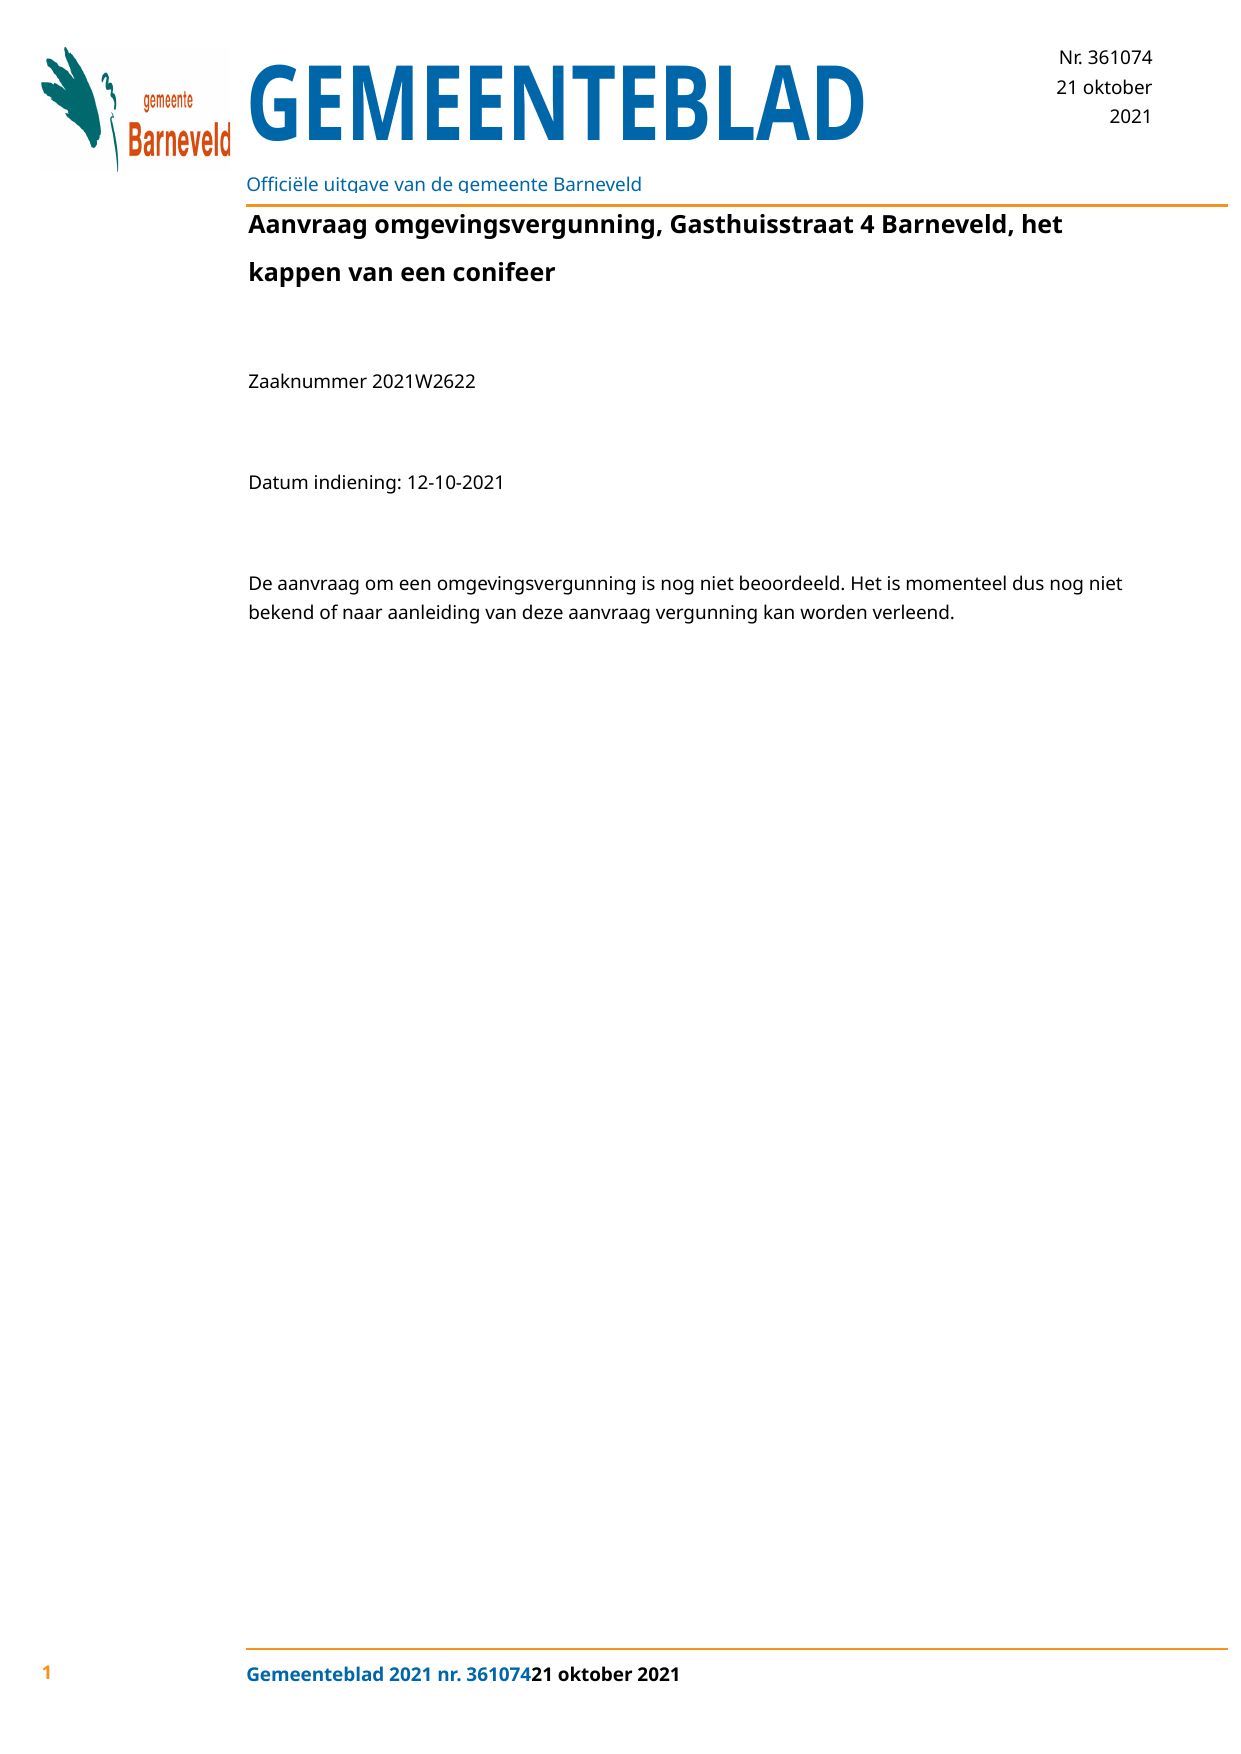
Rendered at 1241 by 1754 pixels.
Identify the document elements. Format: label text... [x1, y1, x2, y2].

text Datum indiening: 12-10-2021 [248, 469, 1152, 495]
picture [41, 47, 231, 172]
text Aanvraag omgevingsvergunning, Gasthuisstraat 4 Barneveld, het kappen van een conifeer [248, 207, 1152, 288]
text De aanvraag om een omgevingsvergunning is nog niet beoordeeld. Het is momenteel dus nog niet bekend of naar aanleiding van deze aanvraag vergunning kan worden verleend. [248, 570, 1152, 625]
text Zaaknummer 2021W2622 [248, 368, 1152, 394]
